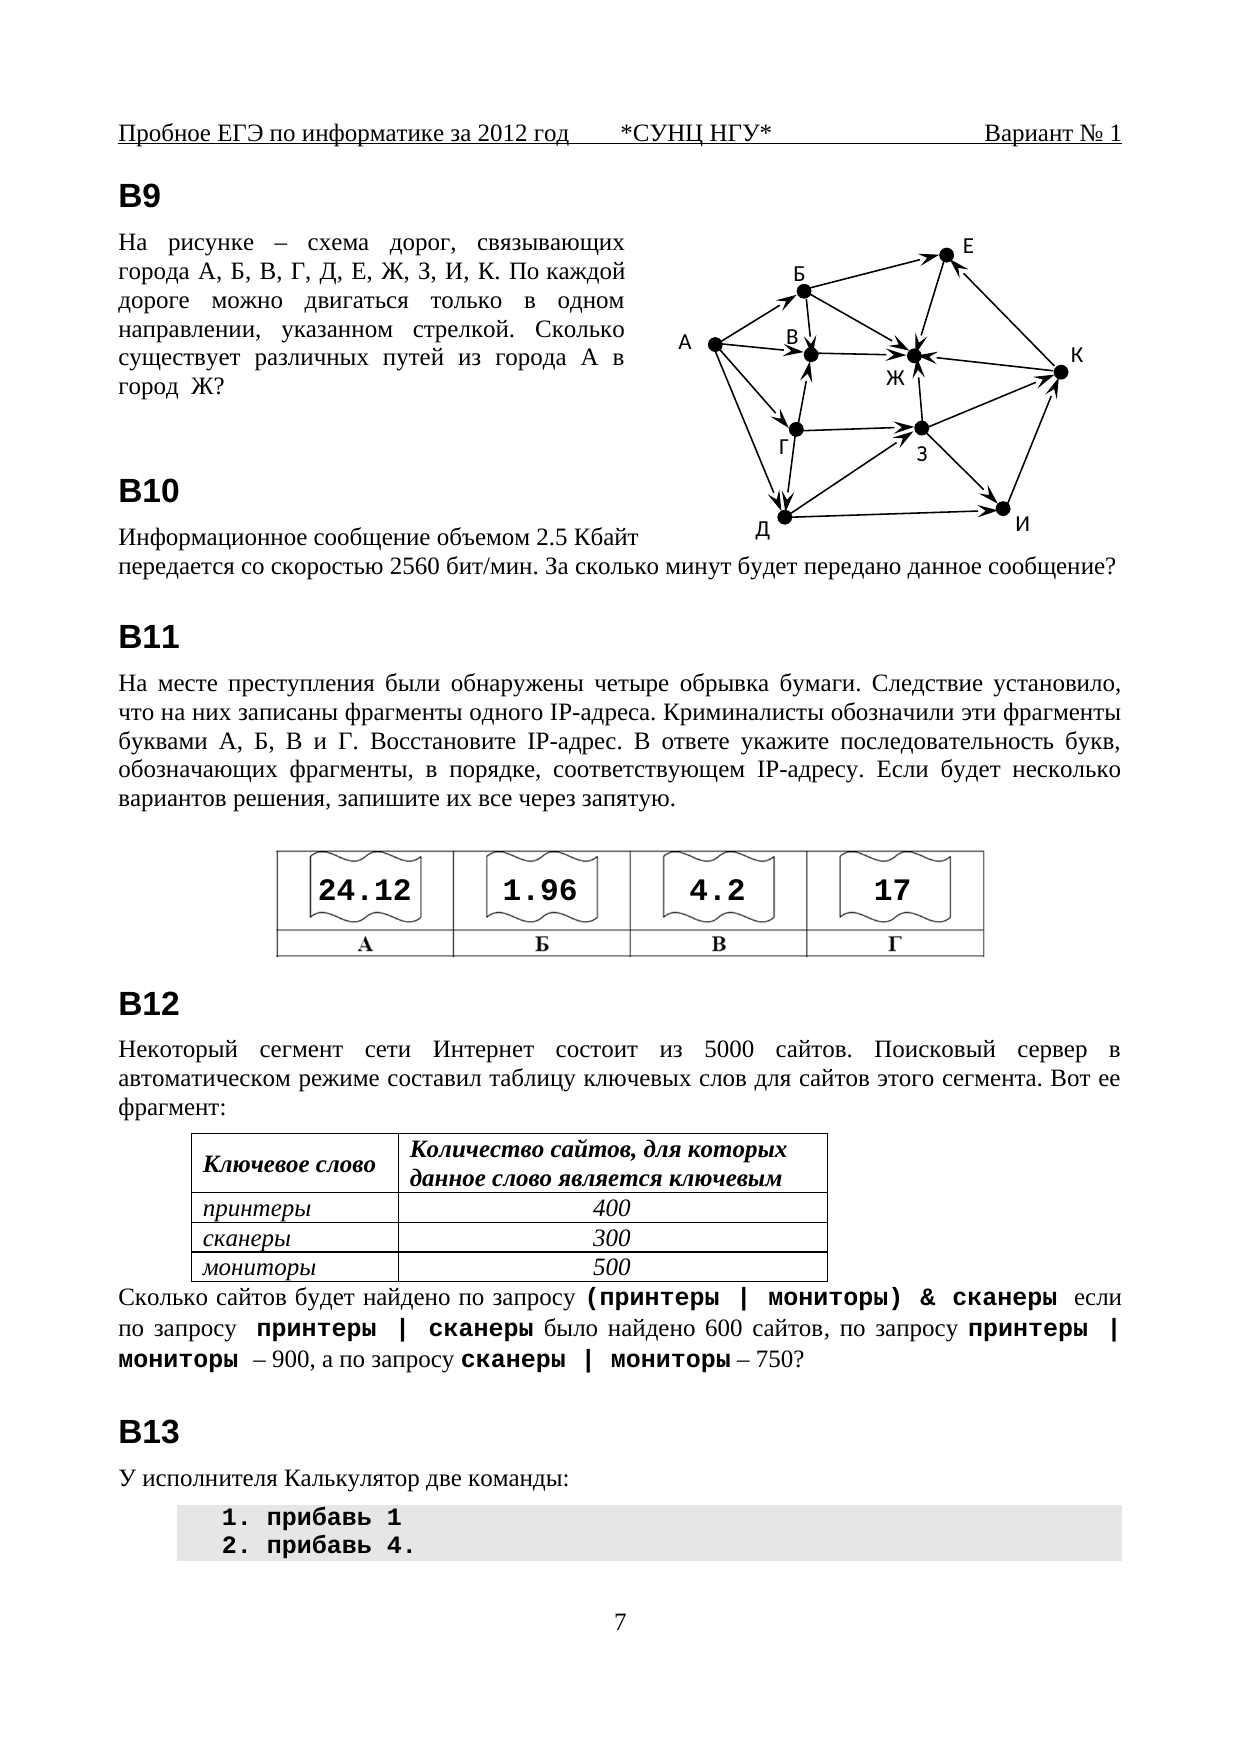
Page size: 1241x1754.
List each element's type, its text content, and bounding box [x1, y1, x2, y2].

subtitle B11 [118, 617, 1122, 656]
subtitle B13 [118, 1412, 1122, 1451]
table_header Количество сайтов, для которых данное слово является ключевым [399, 1134, 827, 1192]
table_header Ключевое слово [192, 1134, 398, 1192]
text Сколько сайтов будет найдено по запросу (принтеры | мониторы) & сканеры если по запросу принтеры | сканеры было найдено 600 сайтов, по запросу принтеры | мониторы – 900, а по запросу сканеры | мониторы – 750? [118, 1282, 1122, 1375]
table_cell 400 [399, 1193, 827, 1222]
text У исполнителя Калькулятор две команды: [118, 1463, 1122, 1492]
text 2. прибавь 4. [177, 1533, 1122, 1561]
text 1. прибавь 1 [177, 1505, 1122, 1533]
text Информационное сообщение объемом 2.5 Кбайт передается со скоростью 2560 бит/мин. За сколько минут будет передано данное сообщение? [118, 522, 1122, 580]
text Некоторый сегмент сети Интернет состоит из 5000 сайтов. Поисковый сервер в автоматическом режиме составил таблицу ключевых слов для сайтов этого сегмента. Вот ее фрагмент: [118, 1034, 1122, 1121]
text На месте преступления были обнаружены четыре обрывка бумаги. Следствие установило, что на них записаны фрагменты одного IP-адреса. Криминалисты обозначили эти фрагменты буквами А, Б, В и Г. Восстановите IP-адрес. В ответе укажите последовательность букв, обозначающих фрагменты, в порядке, соответствующем IP-адресу. Если будет несколько вариантов решения, запишите их все через запятую. [118, 668, 1122, 812]
table_cell сканеры [192, 1223, 398, 1251]
subtitle [799, 471, 1019, 510]
subtitle B10 [118, 471, 851, 510]
table_cell 500 [399, 1253, 827, 1281]
subtitle [1009, 471, 1122, 510]
table_cell принтеры [192, 1193, 398, 1222]
subtitle B9 [118, 176, 1122, 215]
text На рисунке – схема дорог, связывающих города А, Б, В, Г, Д, Е, Ж, З, И, К. По каждой дороге можно двигаться только в одном направлении, указанном стрелкой. Сколько существует различных путей из города А в город Ж? [118, 227, 625, 400]
picture [275, 849, 987, 959]
table_cell мониторы [192, 1253, 398, 1281]
table_cell 300 [399, 1223, 827, 1251]
subtitle B12 [118, 983, 1122, 1022]
